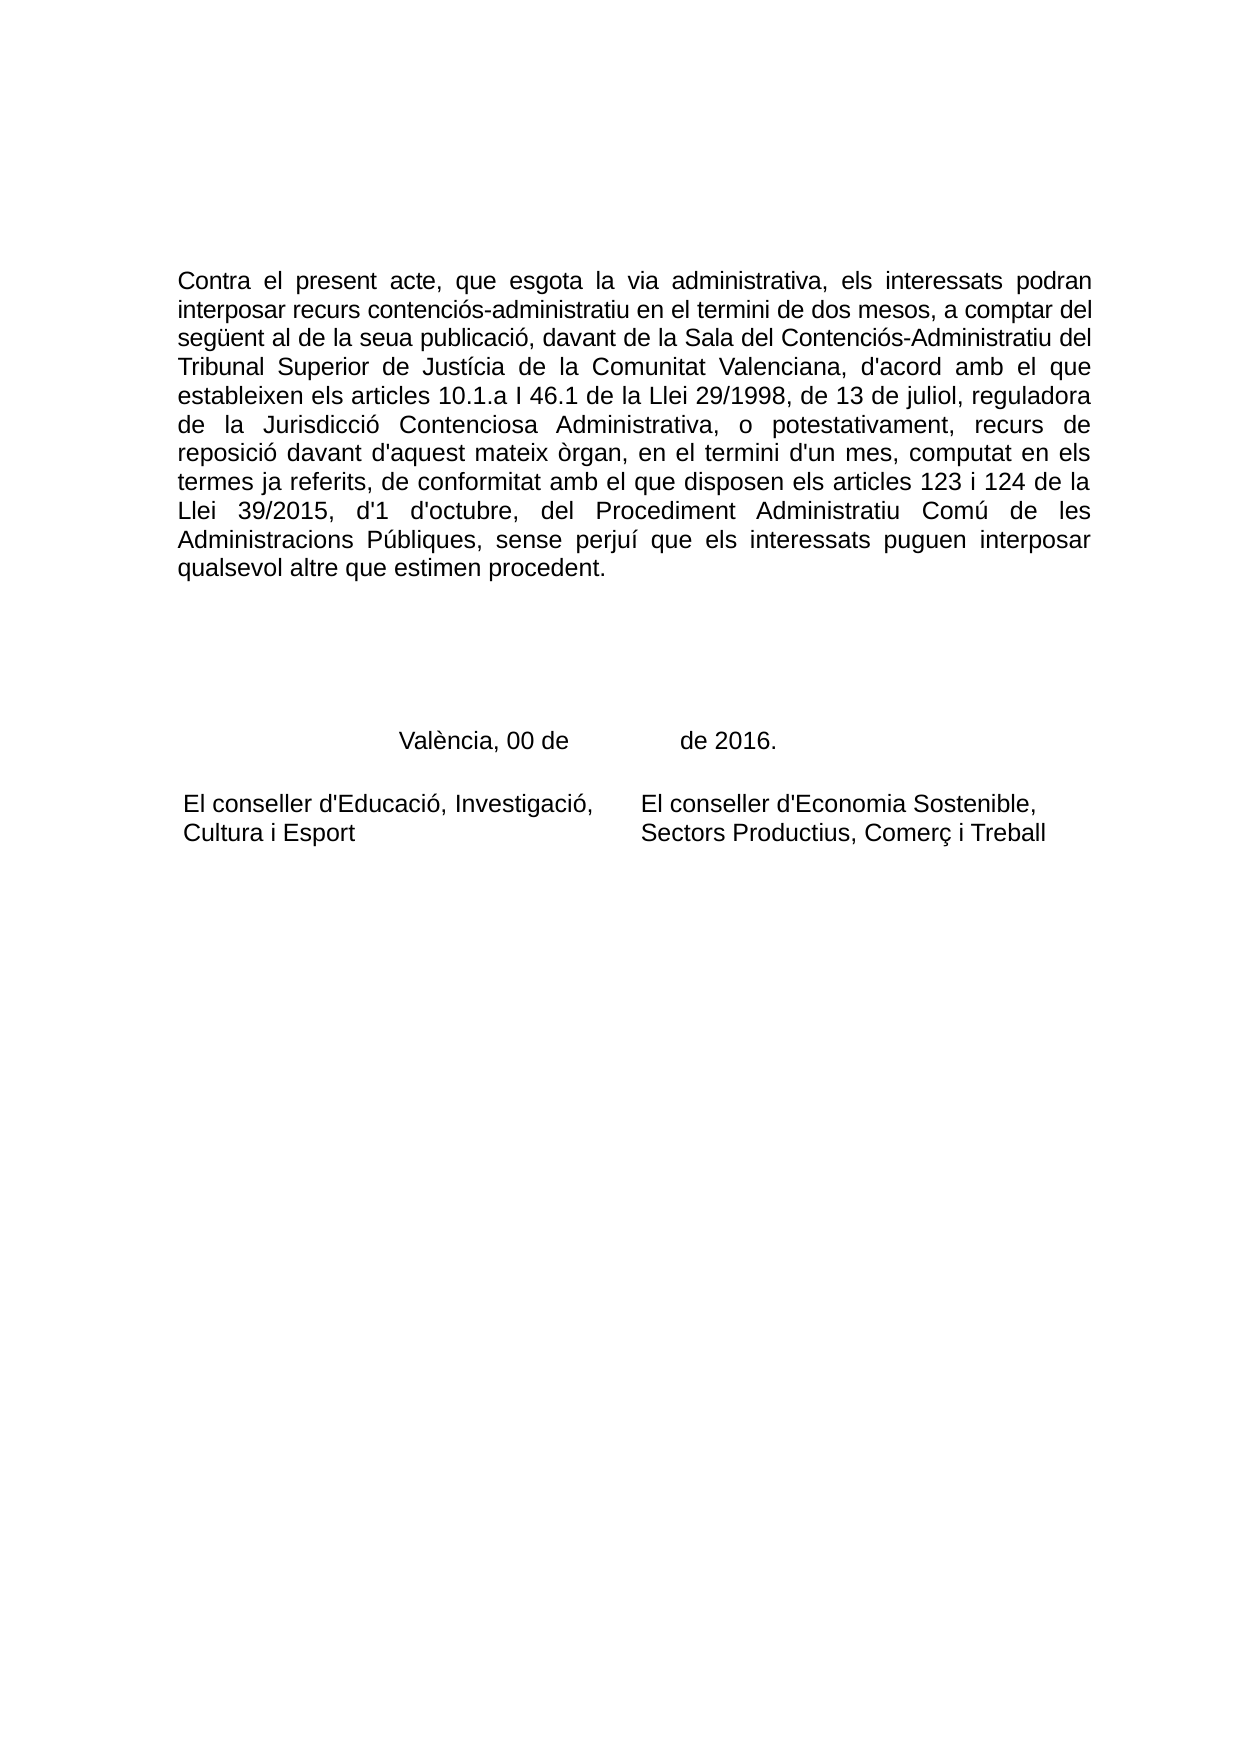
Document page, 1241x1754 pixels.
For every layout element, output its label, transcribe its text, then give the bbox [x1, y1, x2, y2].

table_header El conseller d'Economia Sostenible, Sectors Productius, Comerç i Treball [635, 783, 1092, 852]
list València, 00 de de 2016. [177, 726, 1092, 754]
table_header El conseller d'Educació, Investigació, Cultura i Esport [177, 783, 635, 852]
text Contra el present acte, que esgota la via administrativa, els interessats podran interposar recurs contenciós-administratiu en el termini de dos mesos, a comptar del següent al de la seua publicació, davant de la Sala del Contenciós-Administratiu del Tribunal Superior de Justícia de la Comunitat Valenciana, d'acord amb el que estableixen els articles 10.1.a I 46.1 de la Llei 29/1998, de 13 de juliol, reguladora de la Jurisdicció Contenciosa Administrativa, o potestativament, recurs de reposició davant d'aquest mateix òrgan, en el termini d'un mes, computat en els termes ja referits, de conformitat amb el que disposen els articles 123 i 124 de la Llei 39/2015, d'1 d'octubre, del Procediment Administratiu Comú de les Administracions Públiques, sense perjuí que els interessats puguen interposar qualsevol altre que estimen procedent. [177, 266, 1092, 582]
